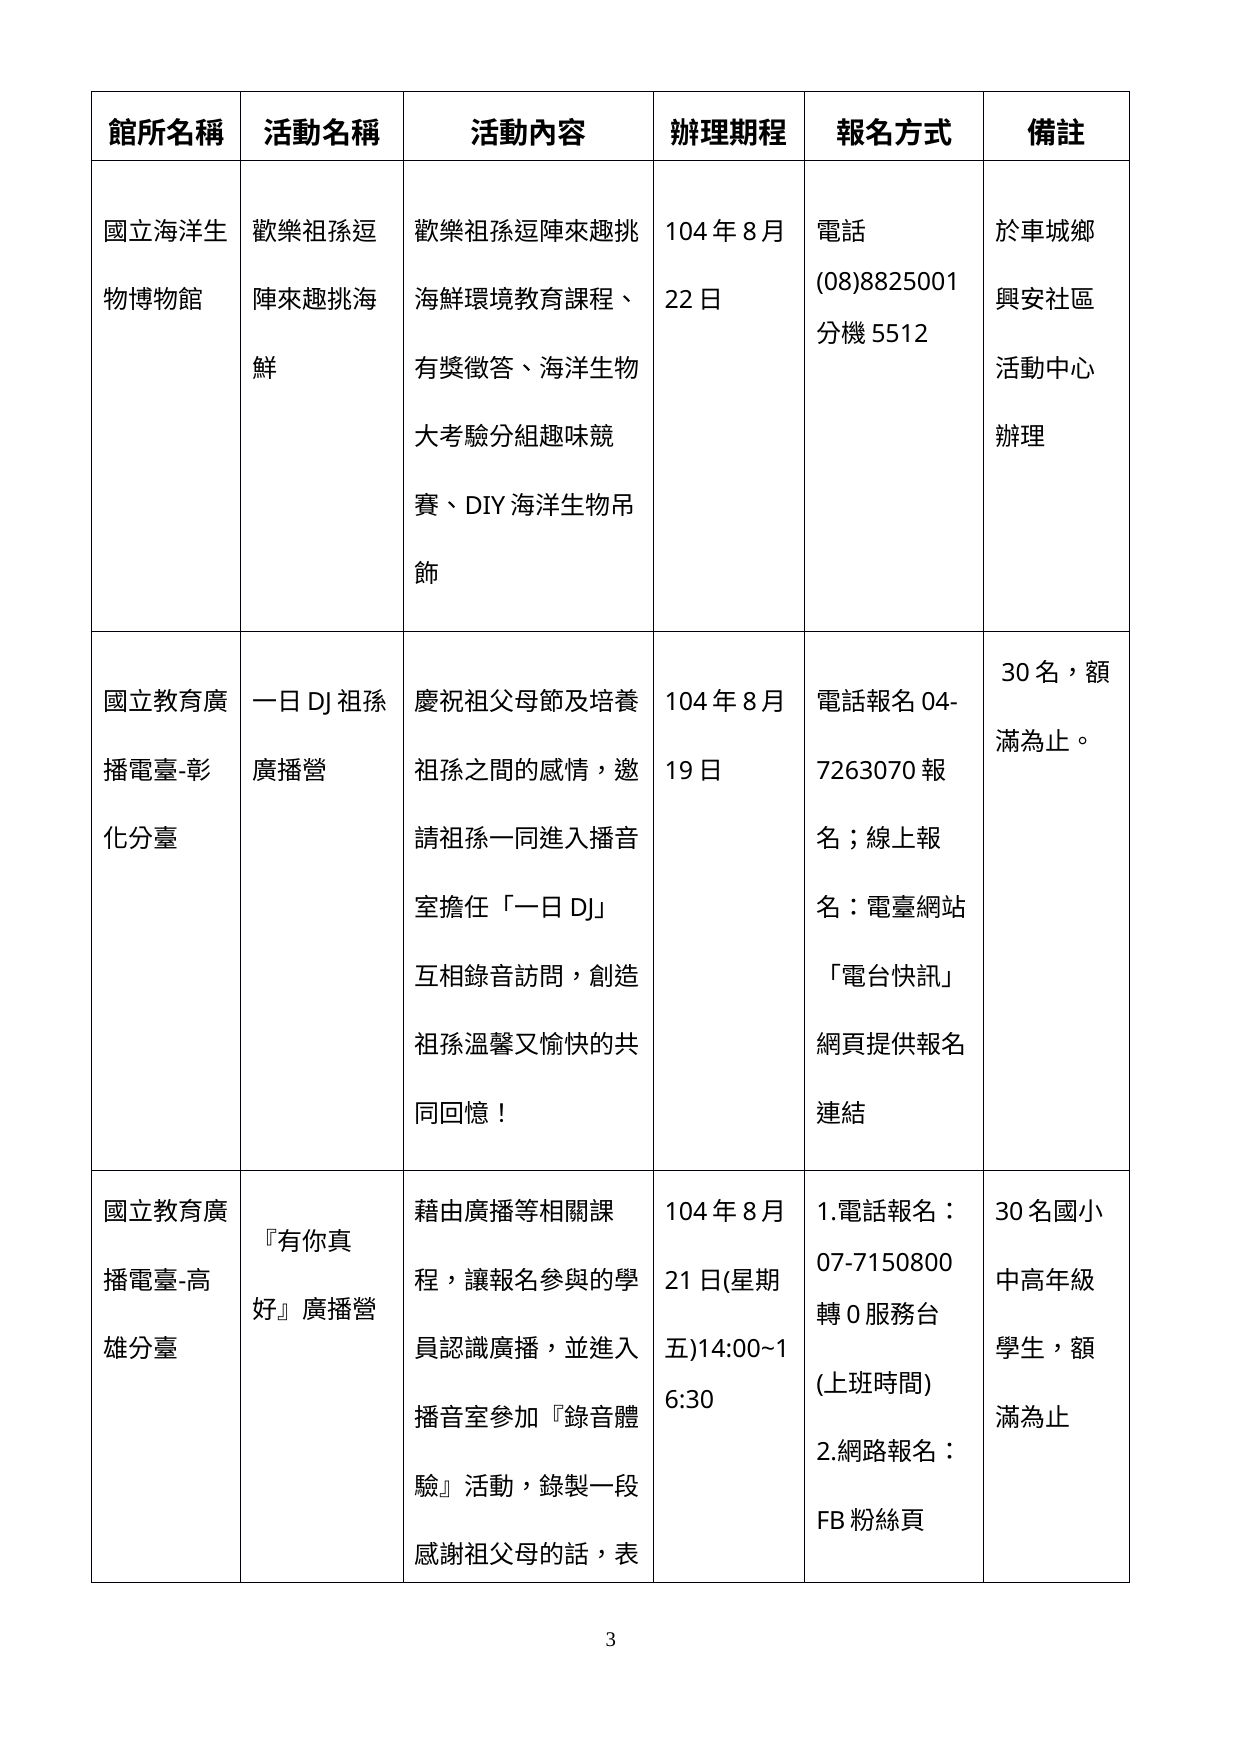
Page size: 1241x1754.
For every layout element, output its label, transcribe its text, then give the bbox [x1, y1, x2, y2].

table_cell 『有你真好』廣播營 [241, 1171, 403, 1582]
table_cell 電話報名04-7263070報名；線上報名：電臺網站「電台快訊」網頁提供報名連結 [805, 632, 983, 1170]
table_header 活動名稱 [241, 92, 403, 160]
table_cell 電話(08)8825001分機5512 [805, 161, 983, 631]
table_cell 國立教育廣播電臺-高雄分臺 [92, 1171, 240, 1582]
table_cell 30名，額滿為止。 [984, 632, 1129, 1170]
table_cell 歡樂祖孫逗陣來趣挑海鮮 [241, 161, 403, 631]
table_cell 慶祝祖父母節及培養祖孫之間的感情，邀請祖孫一同進入播音室擔任「一日DJ」互相錄音訪問，創造祖孫溫馨又愉快的共同回憶！ [404, 632, 653, 1170]
table_cell 一日DJ祖孫廣播營 [241, 632, 403, 1170]
table_cell 104年8月19日 [654, 632, 804, 1170]
table_header 辦理期程 [654, 92, 804, 160]
table_cell 歡樂祖孫逗陣來趣挑海鮮環境教育課程、有獎徵答、海洋生物大考驗分組趣味競賽、DIY海洋生物吊飾 [404, 161, 653, 631]
table_cell 國立教育廣播電臺-彰化分臺 [92, 632, 240, 1170]
table_cell 30名國小中高年級學生，額滿為止 [984, 1171, 1129, 1582]
table_cell 國立海洋生物博物館 [92, 161, 240, 631]
table_header 活動內容 [404, 92, 653, 160]
table_header 館所名稱 [92, 92, 240, 160]
table_cell 104年8月21日(星期五)14:00~16:30 [654, 1171, 804, 1582]
table_cell 藉由廣播等相關課程，讓報名參與的學員認識廣播，並進入播音室參加『錄音體驗』活動，錄製一段感謝祖父母的話，表 [404, 1171, 653, 1582]
table_header 備註 [984, 92, 1129, 160]
table_cell 104年8月22日 [654, 161, 804, 631]
table_header 報名方式 [805, 92, 983, 160]
table_cell 於車城鄉興安社區活動中心辦理 [984, 161, 1129, 631]
table_cell 1.電話報名：07-7150800轉0服務台(上班時間) 2.網路報名：FB粉絲頁 [805, 1171, 983, 1582]
